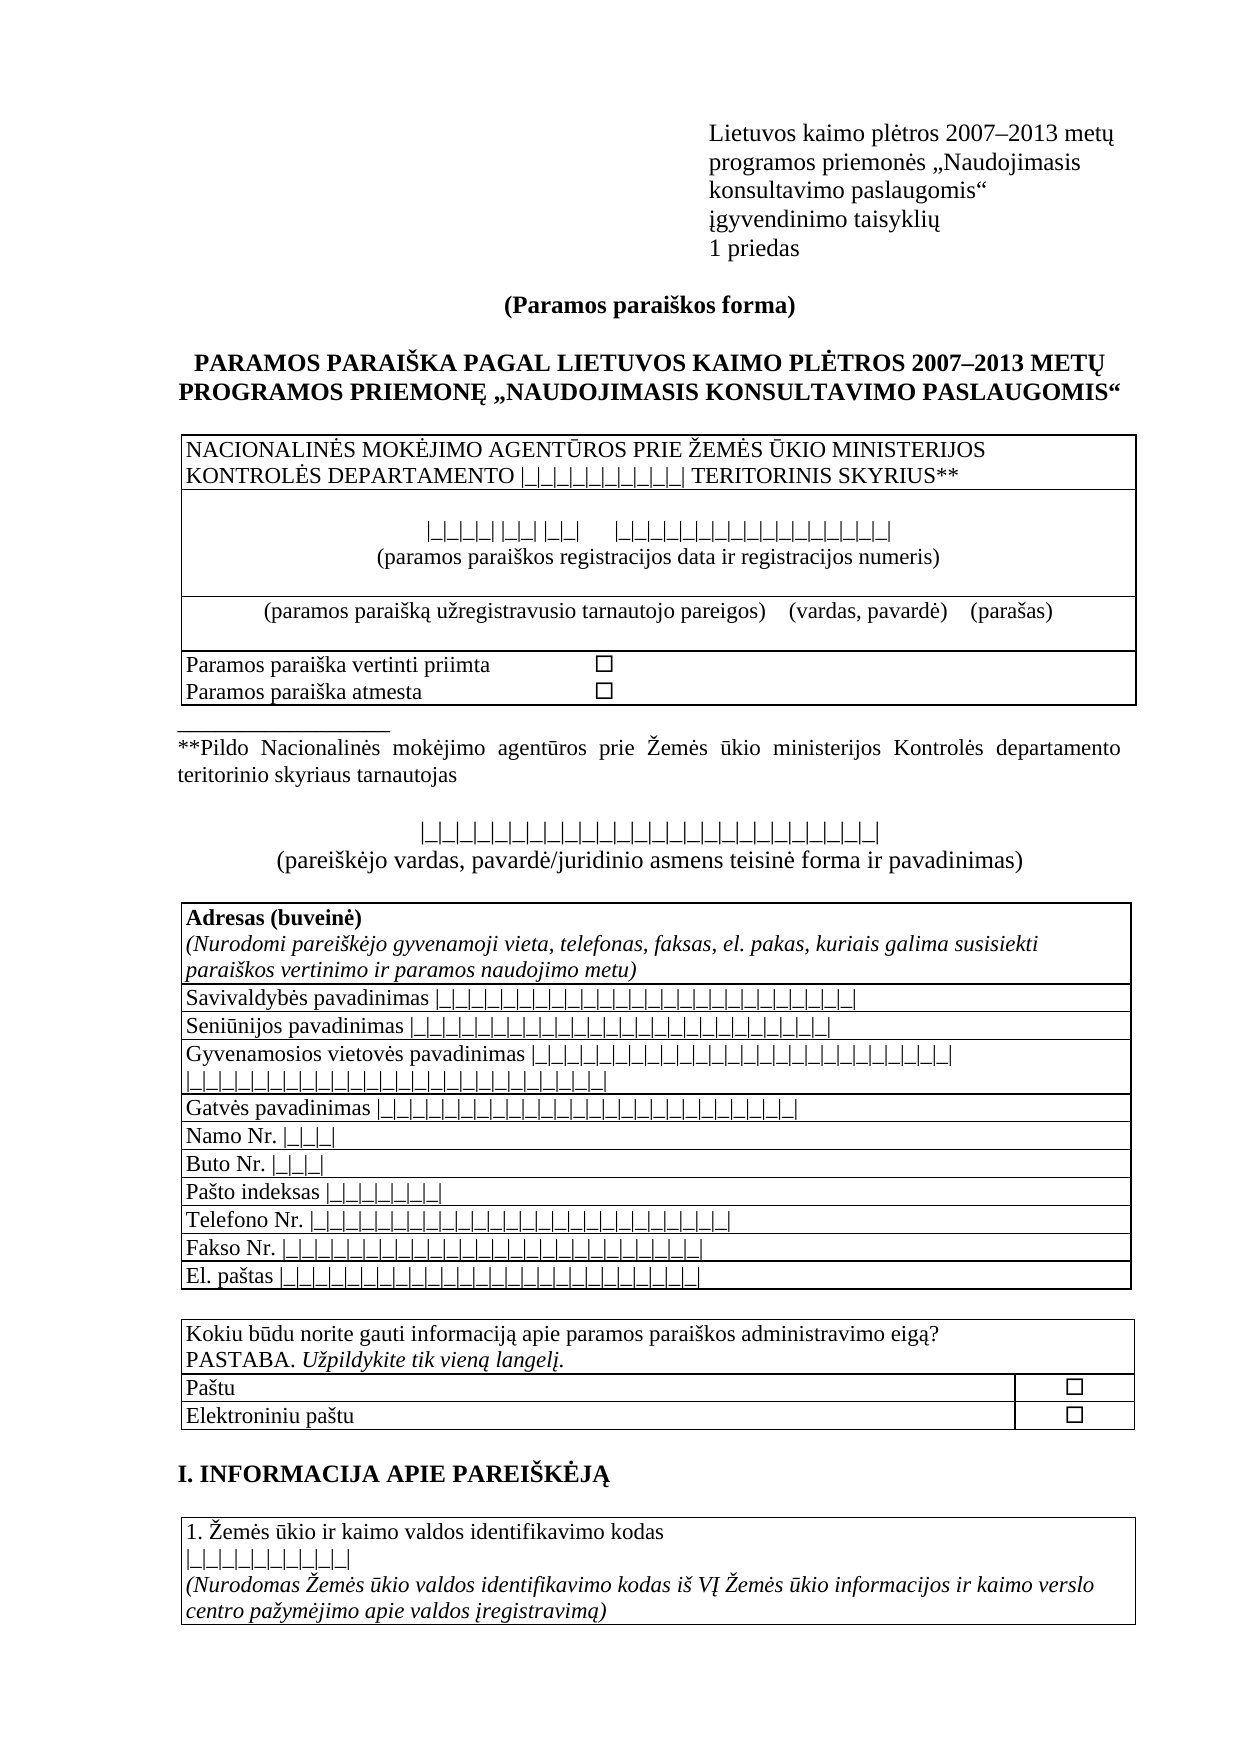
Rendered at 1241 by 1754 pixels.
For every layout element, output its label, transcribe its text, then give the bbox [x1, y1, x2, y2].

text (pareiškėjo vardas, pavardė/juridinio asmens teisinė forma ir pavadinimas) [177, 845, 1122, 873]
table_cell (paramos paraišką užregistravusio tarnautojo pareigos) (vardas, pavardė) (parašas) [182, 597, 1135, 650]
text _________________ [177, 706, 1122, 734]
table_header Kokiu būdu norite gauti informaciją apie paramos paraiškos administravimo eigą? PASTABA. Užpildykite tik vieną langelį. [182, 1320, 1134, 1373]
text Lietuvos kaimo plėtros 2007–2013 metų [709, 118, 1122, 147]
table_cell Elektroniniu paštu [182, 1402, 1014, 1429]
text programos priemonės „Naudojimasis [177, 147, 1122, 176]
table_cell Telefono Nr. |_|_|_|_|_|_|_|_|_|_|_|_|_|_|_|_|_|_|_|_|_|_|_|_|_|_| [182, 1206, 1130, 1232]
table_cell Pašto indeksas |_|_|_|_|_|_|_| [182, 1178, 1130, 1204]
table_cell Gyvenamosios vietovės pavadinimas |_|_|_|_|_|_|_|_|_|_|_|_|_|_|_|_|_|_|_|_|_|_|_|_|_|_| |_|_|_|_|_|_|_|_|_|_|_|_|_|_|_|_|_|_|_|_|_|_|_|_|_|_| [182, 1040, 1130, 1093]
table_cell Namo Nr. |_|_|_| [182, 1122, 1130, 1149]
table_header 1. Žemės ūkio ir kaimo valdos identifikavimo kodas |_|_|_|_|_|_|_|_|_|_| (Nurodomas Žemės ūkio valdos identifikavimo kodas iš VĮ Žemės ūkio informacijos ir kaimo verslo centro pažymėjimo apie valdos įregistravimą) [182, 1518, 1135, 1623]
table_cell El. paštas |_|_|_|_|_|_|_|_|_|_|_|_|_|_|_|_|_|_|_|_|_|_|_|_|_|_| [182, 1262, 1130, 1288]
text (Paramos paraiškos forma) [177, 291, 1122, 319]
table_cell |_|_|_|_| |_|_| |_|_| |_|_|_|_|_|_|_|_|_|_|_|_|_|_|_|_|_| (paramos paraiškos registracijos data ir registracijos numeris) [182, 490, 1135, 596]
table_cell Savivaldybės pavadinimas |_|_|_|_|_|_|_|_|_|_|_|_|_|_|_|_|_|_|_|_|_|_|_|_|_|_| [182, 985, 1130, 1011]
text įgyvendinimo taisyklių [177, 204, 1122, 233]
table_cell Paramos paraiška vertinti priimta [] Paramos paraiška atmesta [] [182, 652, 1135, 704]
table_cell Buto Nr. |_|_|_| [182, 1150, 1130, 1177]
text konsultavimo paslaugomis“ [177, 176, 1122, 204]
text **Pildo Nacionalinės mokėjimo agentūros prie Žemės ūkio ministerijos Kontrolės departamento teritorinio skyriaus tarnautojas [177, 734, 1122, 787]
table_header Adresas (buveinė) (Nurodomi pareiškėjo gyvenamoji vieta, telefonas, faksas, el. pakas, kuriais galima susisiekti paraiškos vertinimo ir paramos naudojimo metu) [182, 904, 1130, 983]
table_cell Gatvės pavadinimas |_|_|_|_|_|_|_|_|_|_|_|_|_|_|_|_|_|_|_|_|_|_|_|_|_|_| [182, 1095, 1130, 1121]
text |_|_|_|_|_|_|_|_|_|_|_|_|_|_|_|_|_|_|_|_|_|_|_|_|_|_| [177, 816, 1122, 845]
table_header NACIONALINĖS MOKĖJIMO AGENTŪROS PRIE ŽEMĖS ŪKIO MINISTERIJOS KONTROLĖS DEPARTAMENTO |_|_|_|_|_|_|_|_|_|_| TERITORINIS SKYRIUS** [182, 436, 1135, 489]
table_cell [] [1016, 1402, 1134, 1429]
table_cell Paštu [182, 1375, 1014, 1401]
text I. INFORMACIJA APIE PAREIŠKĖJĄ [177, 1459, 1122, 1488]
table_cell [] [1016, 1375, 1134, 1401]
table_cell Fakso Nr. |_|_|_|_|_|_|_|_|_|_|_|_|_|_|_|_|_|_|_|_|_|_|_|_|_|_| [182, 1234, 1130, 1260]
table_cell Seniūnijos pavadinimas |_|_|_|_|_|_|_|_|_|_|_|_|_|_|_|_|_|_|_|_|_|_|_|_|_|_| [182, 1012, 1130, 1039]
text PARAMOS PARAIŠKA PAGAL LIETUVOS KAIMO PLĖTROS 2007–2013 METŲ PROGRAMOS PRIEMONĘ „NAUDOJIMASIS KONSULTAVIMO PASLAUGOMIS“ [177, 348, 1122, 406]
text 1 priedas [177, 233, 1122, 262]
